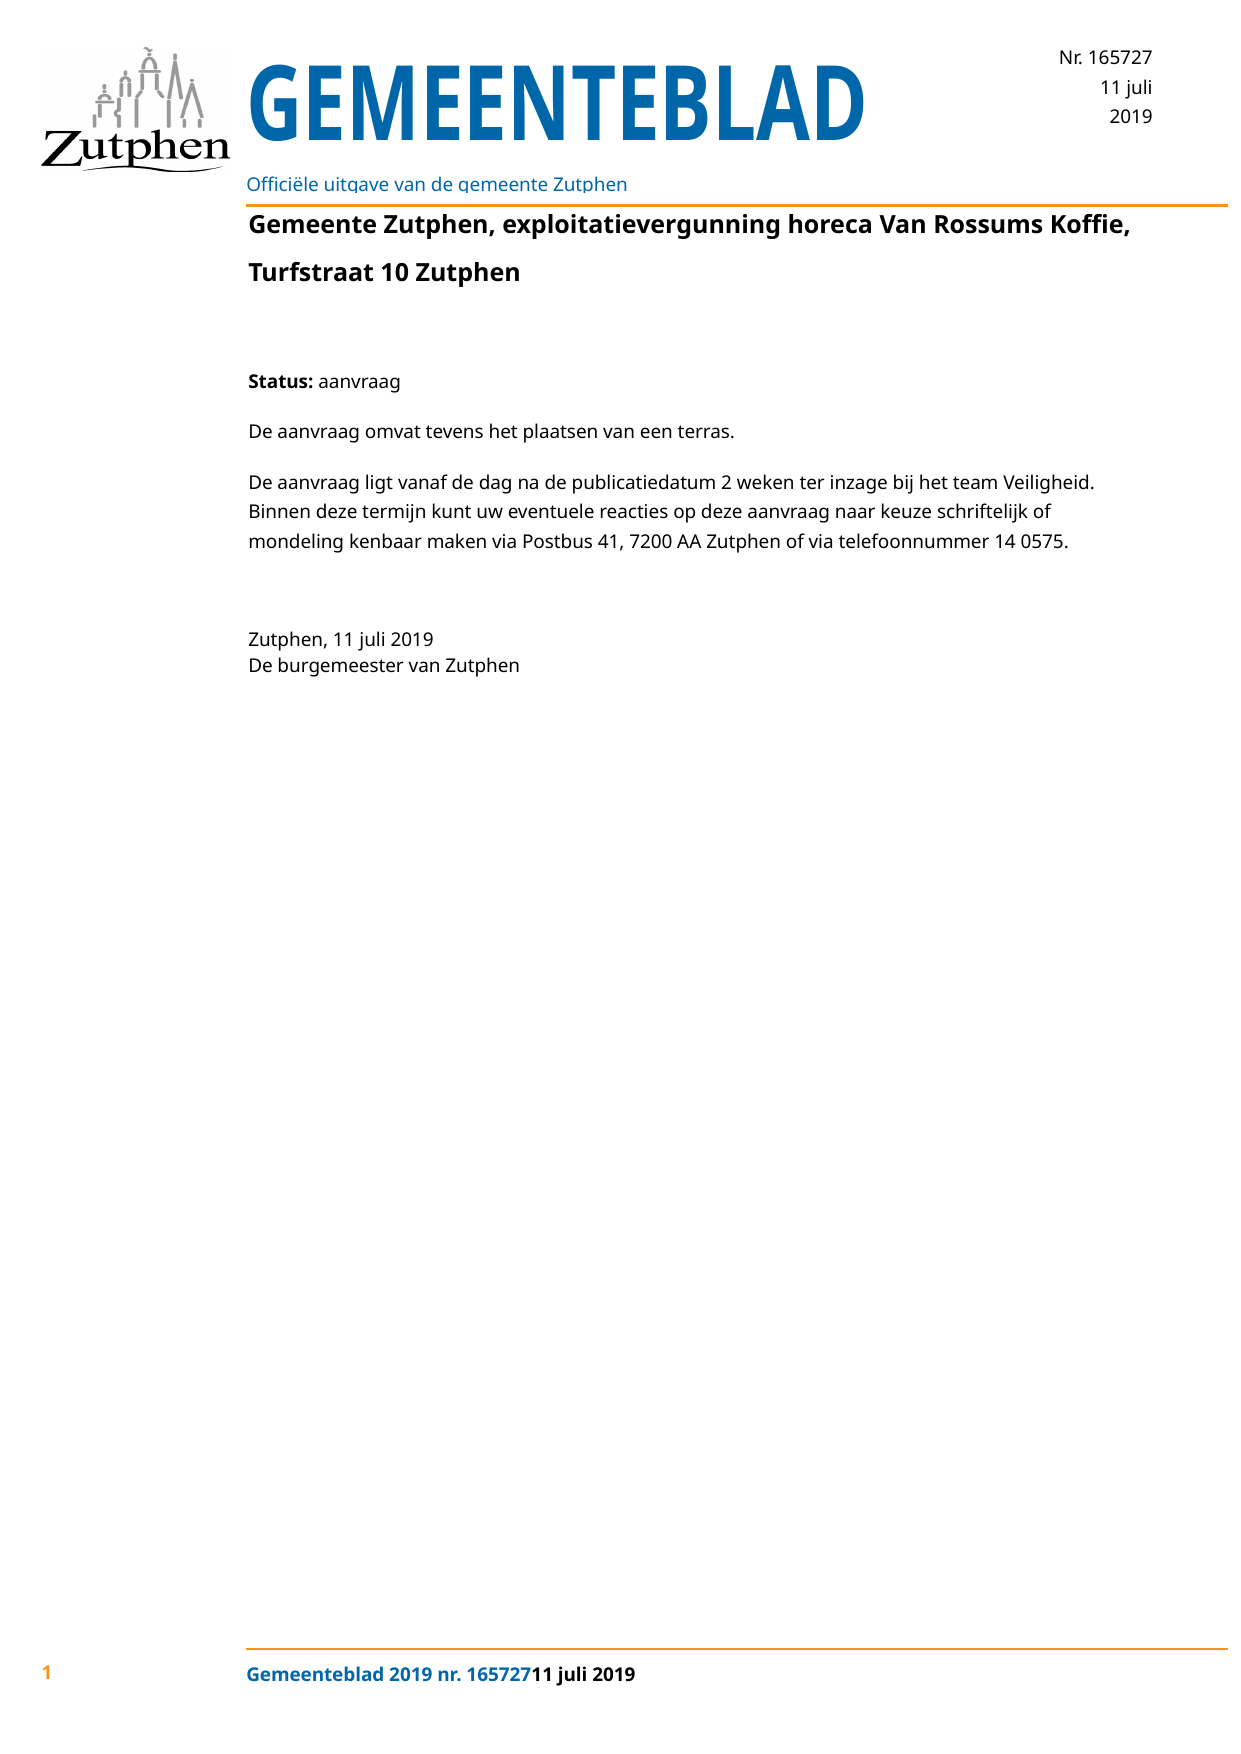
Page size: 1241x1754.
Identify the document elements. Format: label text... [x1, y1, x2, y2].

picture [41, 47, 231, 172]
text Status: aanvraag [248, 368, 1152, 394]
text Zutphen, 11 juli 2019 [248, 627, 1152, 652]
text De aanvraag ligt vanaf de dag na de publicatiedatum 2 weken ter inzage bij het team Veiligheid. Binnen deze termijn kunt uw eventuele reacties op deze aanvraag naar keuze schriftelijk of mondeling kenbaar maken via Postbus 41, 7200 AA Zutphen of via telefoonnummer 14 0575. [248, 469, 1152, 554]
text De burgemeester van Zutphen [248, 652, 1152, 678]
text Gemeente Zutphen, exploitatievergunning horeca Van Rossums Koffie, Turfstraat 10 Zutphen [248, 207, 1152, 288]
text De aanvraag omvat tevens het plaatsen van een terras. [248, 419, 1152, 444]
